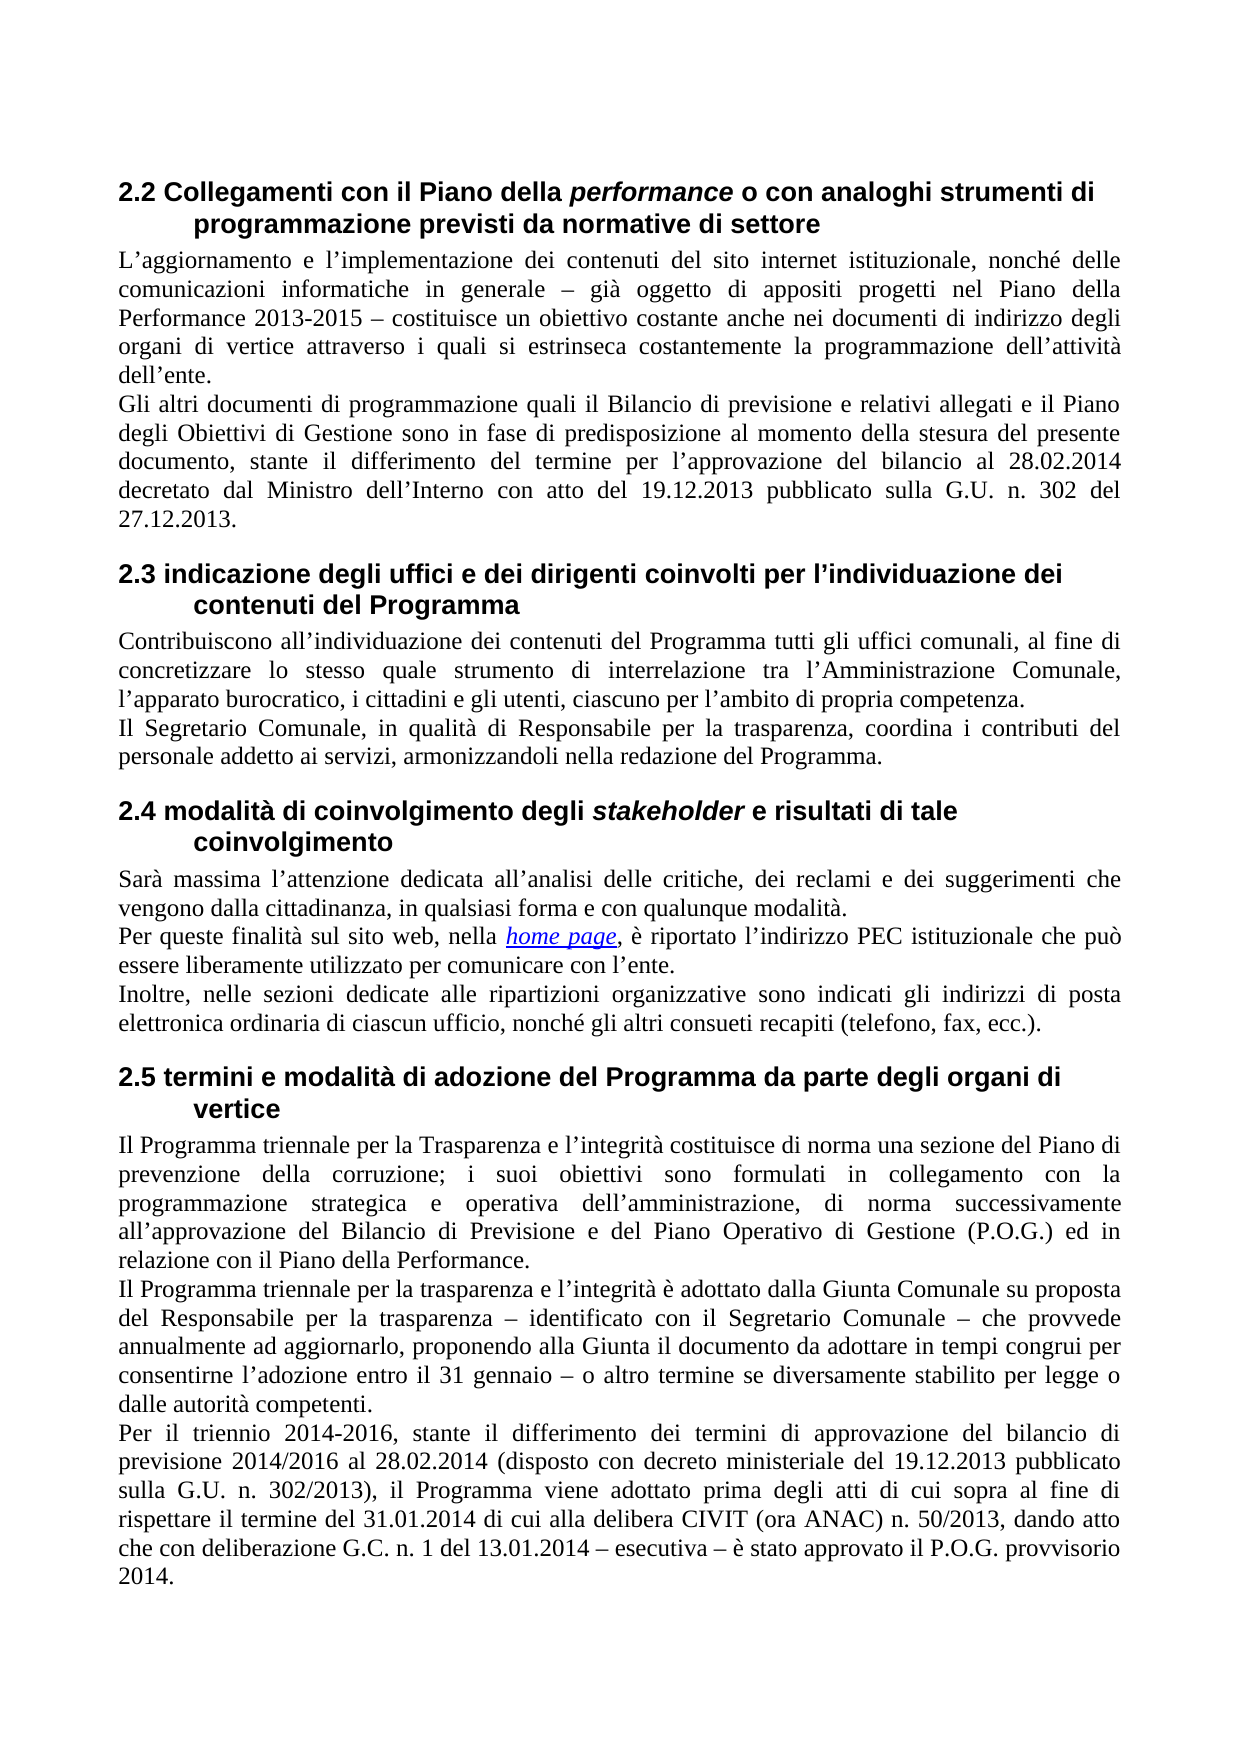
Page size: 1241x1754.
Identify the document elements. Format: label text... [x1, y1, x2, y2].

text Inoltre, nelle sezioni dedicate alle ripartizioni organizzative sono indicati gli indirizzi di posta elettronica ordinaria di ciascun ufficio, nonché gli altri consueti recapiti (telefono, fax, ecc.). [118, 979, 1122, 1036]
subtitle 2.5 termini e modalità di adozione del Programma da parte degli organi di vertice [118, 1061, 1122, 1124]
text Sarà massima l’attenzione dedicata all’analisi delle critiche, dei reclami e dei suggerimenti che vengono dalla cittadinanza, in qualsiasi forma e con qualunque modalità. [118, 864, 1122, 921]
text Il Programma triennale per la Trasparenza e l’integrità costituisce di norma una sezione del Piano di prevenzione della corruzione; i suoi obiettivi sono formulati in collegamento con la programmazione strategica e operativa dell’amministrazione, di norma successivamente all’approvazione del Bilancio di Previsione e del Piano Operativo di Gestione (P.O.G.) ed in relazione con il Piano della Performance. [118, 1130, 1122, 1274]
text Gli altri documenti di programmazione quali il Bilancio di previsione e relativi allegati e il Piano degli Obiettivi di Gestione sono in fase di predisposizione al momento della stesura del presente documento, stante il differimento del termine per l’approvazione del bilancio al 28.02.2014 decretato dal Ministro dell’Interno con atto del 19.12.2013 pubblicato sulla G.U. n. 302 del 27.12.2013. [118, 389, 1122, 533]
text L’aggiornamento e l’implementazione dei contenuti del sito internet istituzionale, nonché delle comunicazioni informatiche in generale – già oggetto di appositi progetti nel Piano della Performance 2013-2015 – costituisce un obiettivo costante anche nei documenti di indirizzo degli organi di vertice attraverso i quali si estrinseca costantemente la programmazione dell’attività dell’ente. [118, 245, 1122, 389]
subtitle 2.2 Collegamenti con il Piano della performance o con analoghi strumenti di programmazione previsti da normative di settore [118, 176, 1122, 239]
text Il Segretario Comunale, in qualità di Responsabile per la trasparenza, coordina i contributi del personale addetto ai servizi, armonizzandoli nella redazione del Programma. [118, 713, 1122, 770]
subtitle 2.4 modalità di coinvolgimento degli stakeholder e risultati di tale coinvolgimento [118, 795, 1122, 858]
text Contribuiscono all’individuazione dei contenuti del Programma tutti gli uffici comunali, al fine di concretizzare lo stesso quale strumento di interrelazione tra l’Amministrazione Comunale, l’apparato burocratico, i cittadini e gli utenti, ciascuno per l’ambito di propria competenza. [118, 626, 1122, 713]
subtitle 2.3 indicazione degli uffici e dei dirigenti coinvolti per l’individuazione dei contenuti del Programma [118, 558, 1122, 620]
text Per queste finalità sul sito web, nella home page, è riportato l’indirizzo PEC istituzionale che può essere liberamente utilizzato per comunicare con l’ente. [118, 921, 1122, 979]
text Per il triennio 2014-2016, stante il differimento dei termini di approvazione del bilancio di previsione 2014/2016 al 28.02.2014 (disposto con decreto ministeriale del 19.12.2013 pubblicato sulla G.U. n. 302/2013), il Programma viene adottato prima degli atti di cui sopra al fine di rispettare il termine del 31.01.2014 di cui alla delibera CIVIT (ora ANAC) n. 50/2013, dando atto che con deliberazione G.C. n. 1 del 13.01.2014 – esecutiva – è stato approvato il P.O.G. provvisorio 2014. [118, 1418, 1122, 1590]
text Il Programma triennale per la trasparenza e l’integrità è adottato dalla Giunta Comunale su proposta del Responsabile per la trasparenza – identificato con il Segretario Comunale – che provvede annualmente ad aggiornarlo, proponendo alla Giunta il documento da adottare in tempi congrui per consentirne l’adozione entro il 31 gennaio – o altro termine se diversamente stabilito per legge o dalle autorità competenti. [118, 1274, 1122, 1418]
